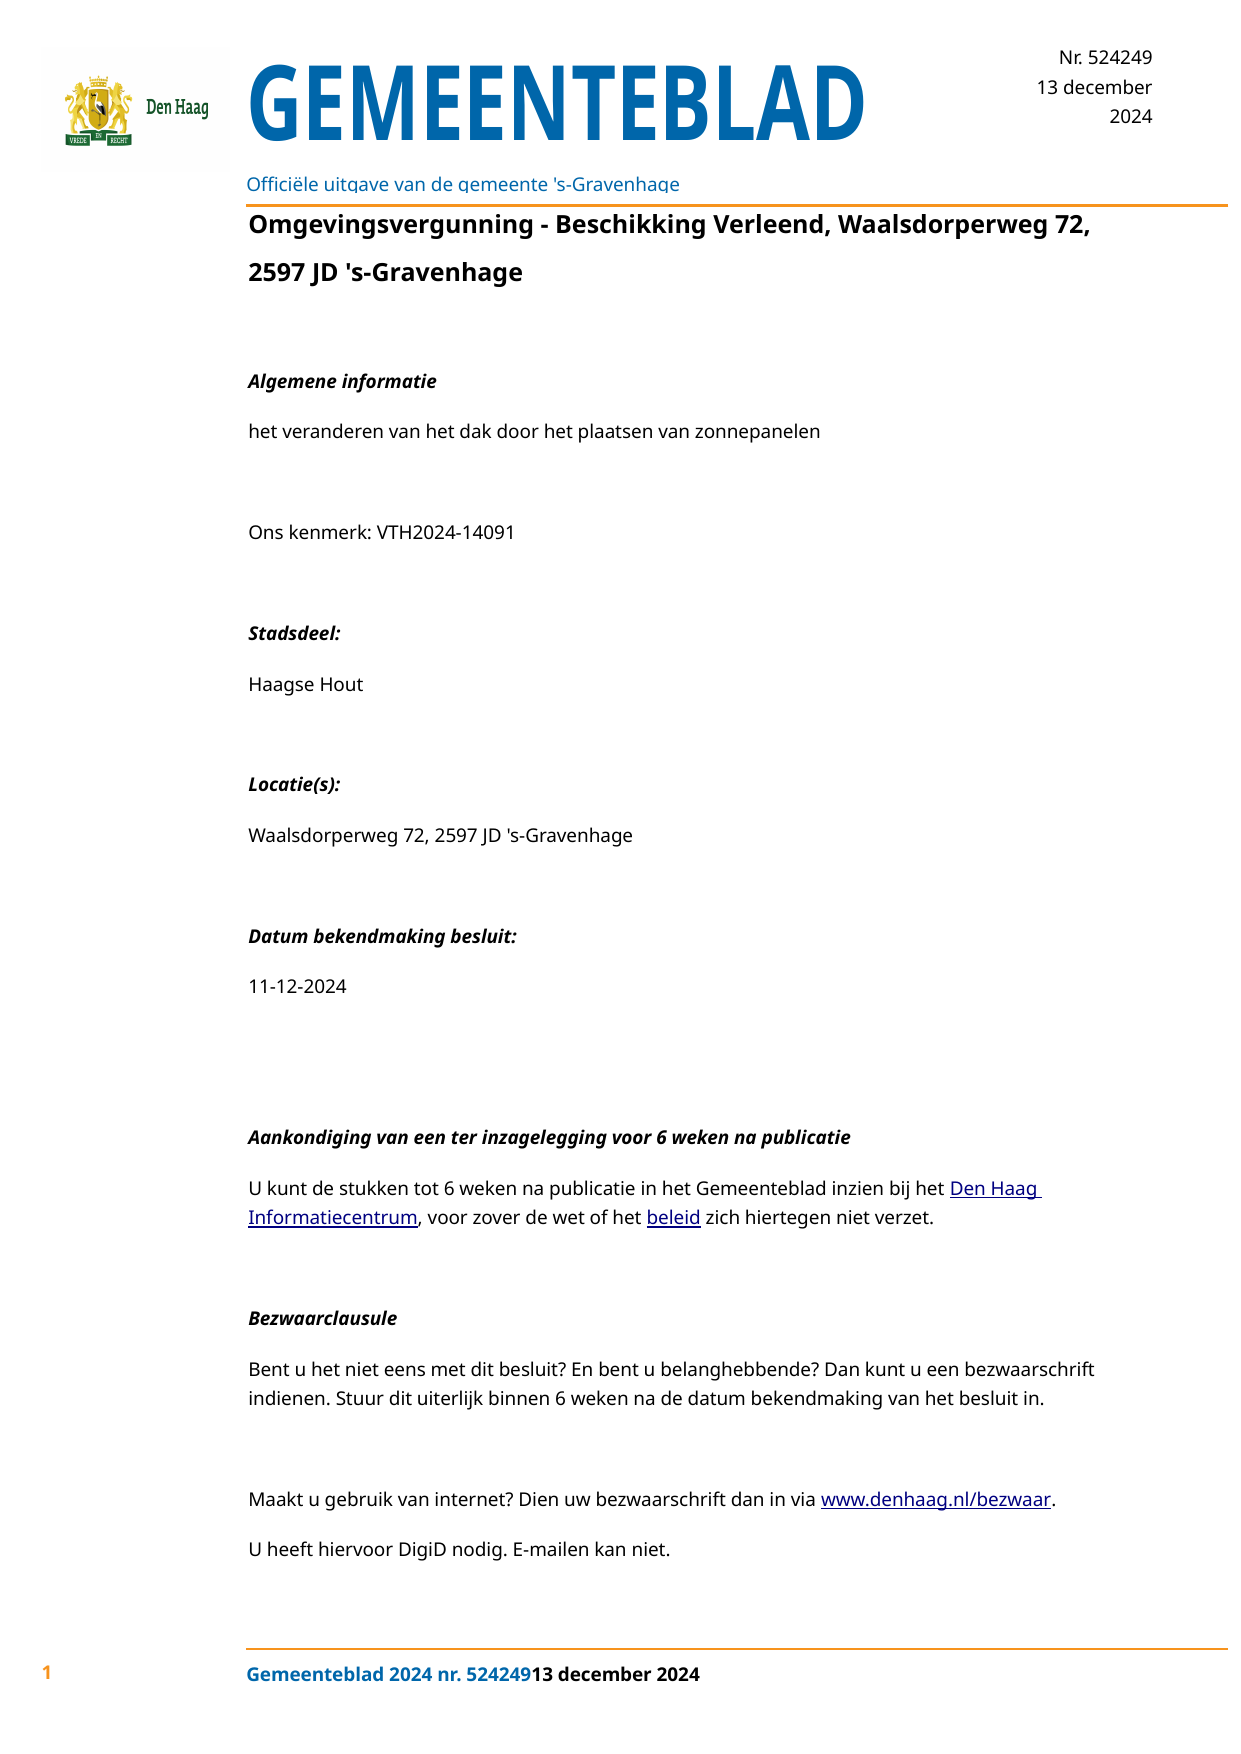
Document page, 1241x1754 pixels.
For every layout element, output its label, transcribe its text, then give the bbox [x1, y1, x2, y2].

text Bezwaarclausule [248, 1305, 1152, 1331]
text Maakt u gebruik van internet? Dien uw bezwaarschrift dan in via www.denhaag.nl/bezwaar. [248, 1486, 1152, 1512]
text Omgevingsvergunning - Beschikking Verleend, Waalsdorperweg 72, 2597 JD 's-Gravenhage [248, 207, 1152, 288]
text Stadsdeel: [248, 620, 1152, 646]
text Algemene informatie [248, 368, 1152, 394]
text het veranderen van het dak door het plaatsen van zonnepanelen [248, 419, 1152, 444]
text U kunt de stukken tot 6 weken na publicatie in het Gemeenteblad inzien bij het Den Haag Informatiecentrum, voor zover de wet of het beleid zich hiertegen niet verzet. [248, 1175, 1152, 1230]
text Aankondiging van een ter inzagelegging voor 6 weken na publicatie [248, 1124, 1152, 1150]
text 11-12-2024 [248, 973, 1152, 999]
text Ons kenmerk: VTH2024-14091 [248, 519, 1152, 545]
text Waalsdorperweg 72, 2597 JD 's-Gravenhage [248, 822, 1152, 848]
text Bent u het niet eens met dit besluit? En bent u belanghebbende? Dan kunt u een bezwaarschrift indienen. Stuur dit uiterlijk binnen 6 weken na de datum bekendmaking van het besluit in. [248, 1356, 1152, 1411]
picture [41, 47, 231, 172]
text Locatie(s): [248, 772, 1152, 797]
text Haagse Hout [248, 671, 1152, 697]
text Datum bekendmaking besluit: [248, 923, 1152, 949]
text U heeft hiervoor DigiD nodig. E-mailen kan niet. [248, 1537, 1152, 1562]
